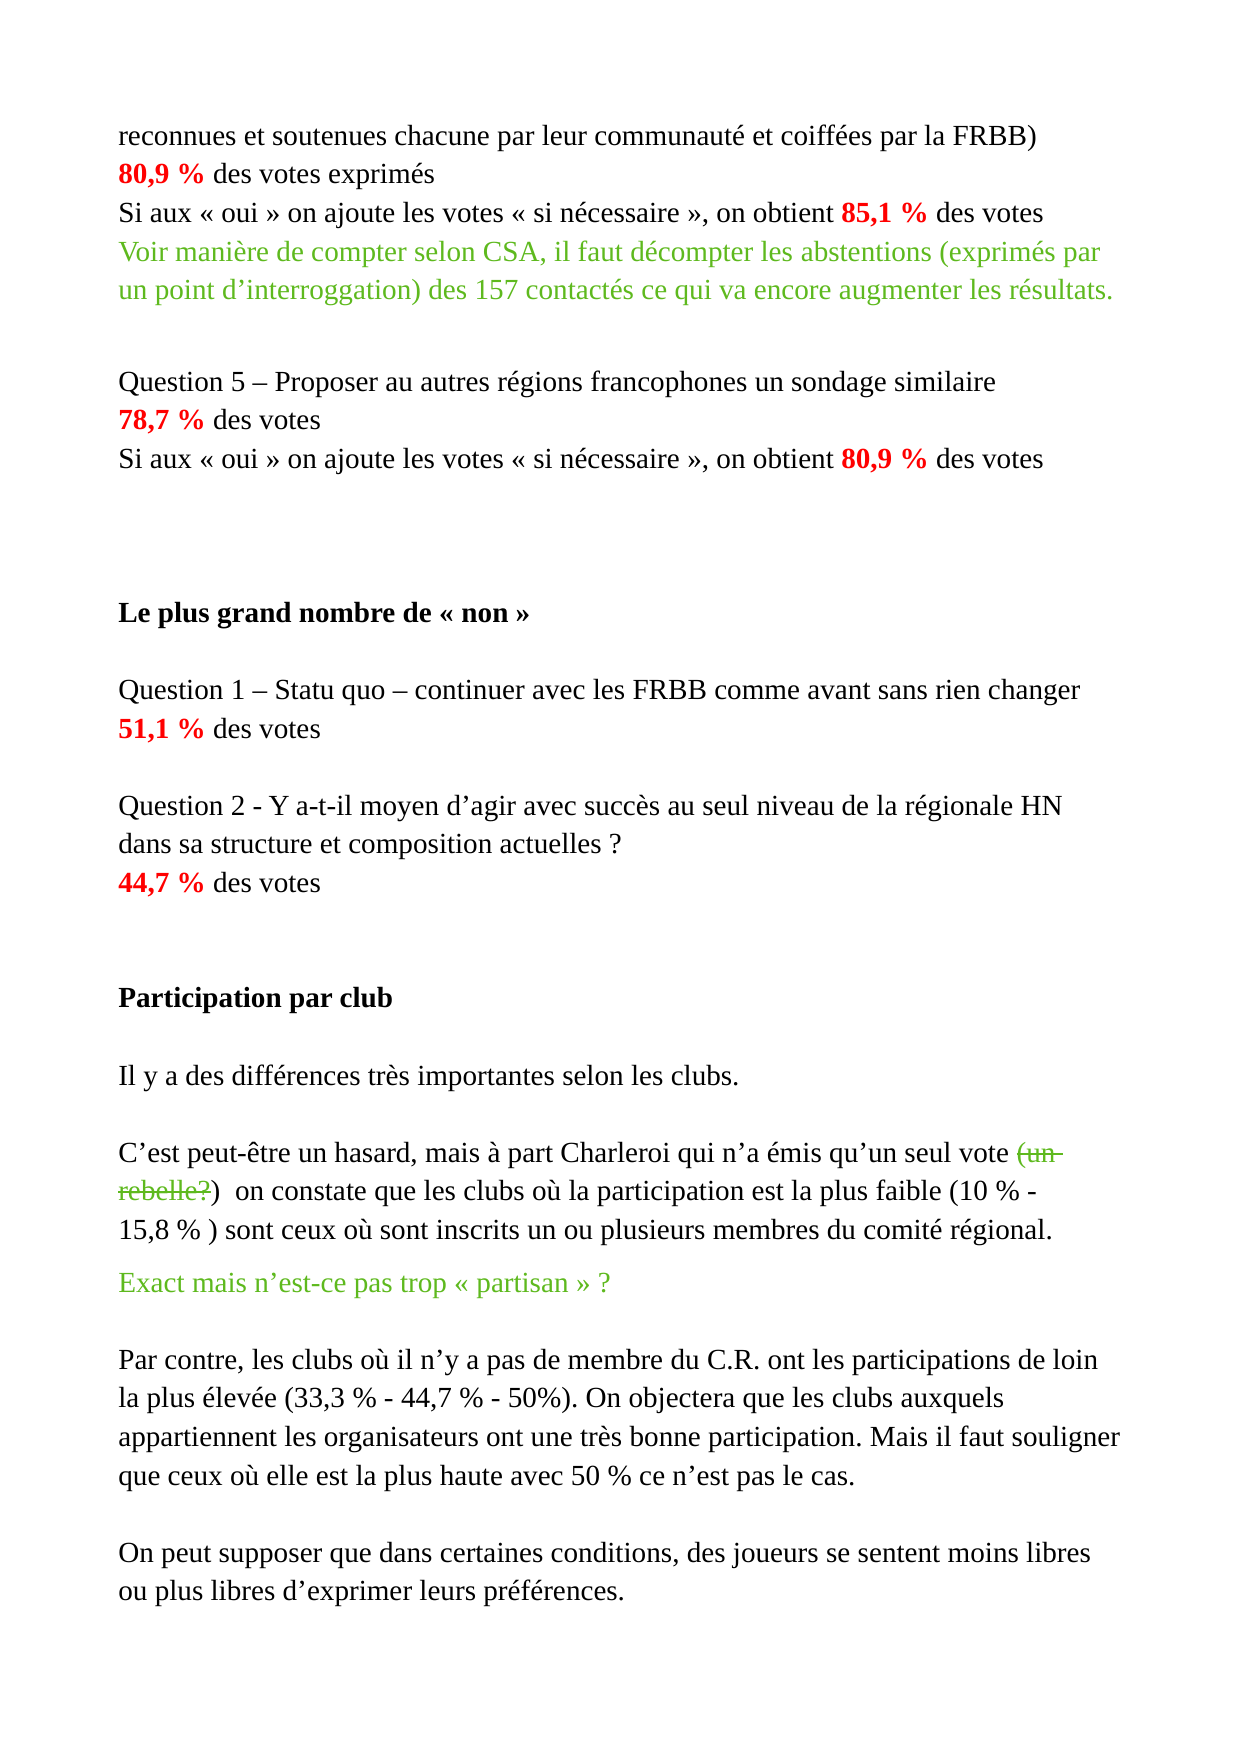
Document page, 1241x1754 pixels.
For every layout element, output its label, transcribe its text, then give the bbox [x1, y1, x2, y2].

text reconnues et soutenues chacune par leur communauté et coiffées par la FRBB) 80,9 % des votes exprimés Si aux « oui » on ajoute les votes « si nécessaire », on obtient 85,1 % des votes Voir manière de compter selon CSA, il faut décompter les abstentions (exprimés par un point d’interroggation) des 157 contactés ce qui va encore augmenter les résultats. [118, 118, 1122, 306]
text Question 5 – Proposer au autres régions francophones un sondage similaire 78,7 % des votes Si aux « oui » on ajoute les votes « si nécessaire », on obtient 80,9 % des votes Le plus grand nombre de « non » Question 1 – Statu quo – continuer avec les FRBB comme avant sans rien changer 51,1 % des votes Question 2 - Y a-t-il moyen d’agir avec succès au seul niveau de la régionale HN dans sa structure et composition actuelles ? 44,7 % des votes Participation par club Il y a des différences très importantes selon les clubs. C’est peut-être un hasard, mais à part Charleroi qui n’a émis qu’un seul vote (un rebelle?) on constate que les clubs où la participation est la plus faible (10 % - 15,8 % ) sont ceux où sont inscrits un ou plusieurs membres du comité régional. [118, 325, 1122, 1245]
text Exact mais n’est-ce pas trop « partisan » ? Par contre, les clubs où il n’y a pas de membre du C.R. ont les participations de loin la plus élevée (33,3 % - 44,7 % - 50%). On objectera que les clubs auxquels appartiennent les organisateurs ont une très bonne participation. Mais il faut souligner que ceux où elle est la plus haute avec 50 % ce n’est pas le cas. On peut supposer que dans certaines conditions, des joueurs se sentent moins libres ou plus libres d’exprimer leurs préférences. [118, 1265, 1122, 1607]
